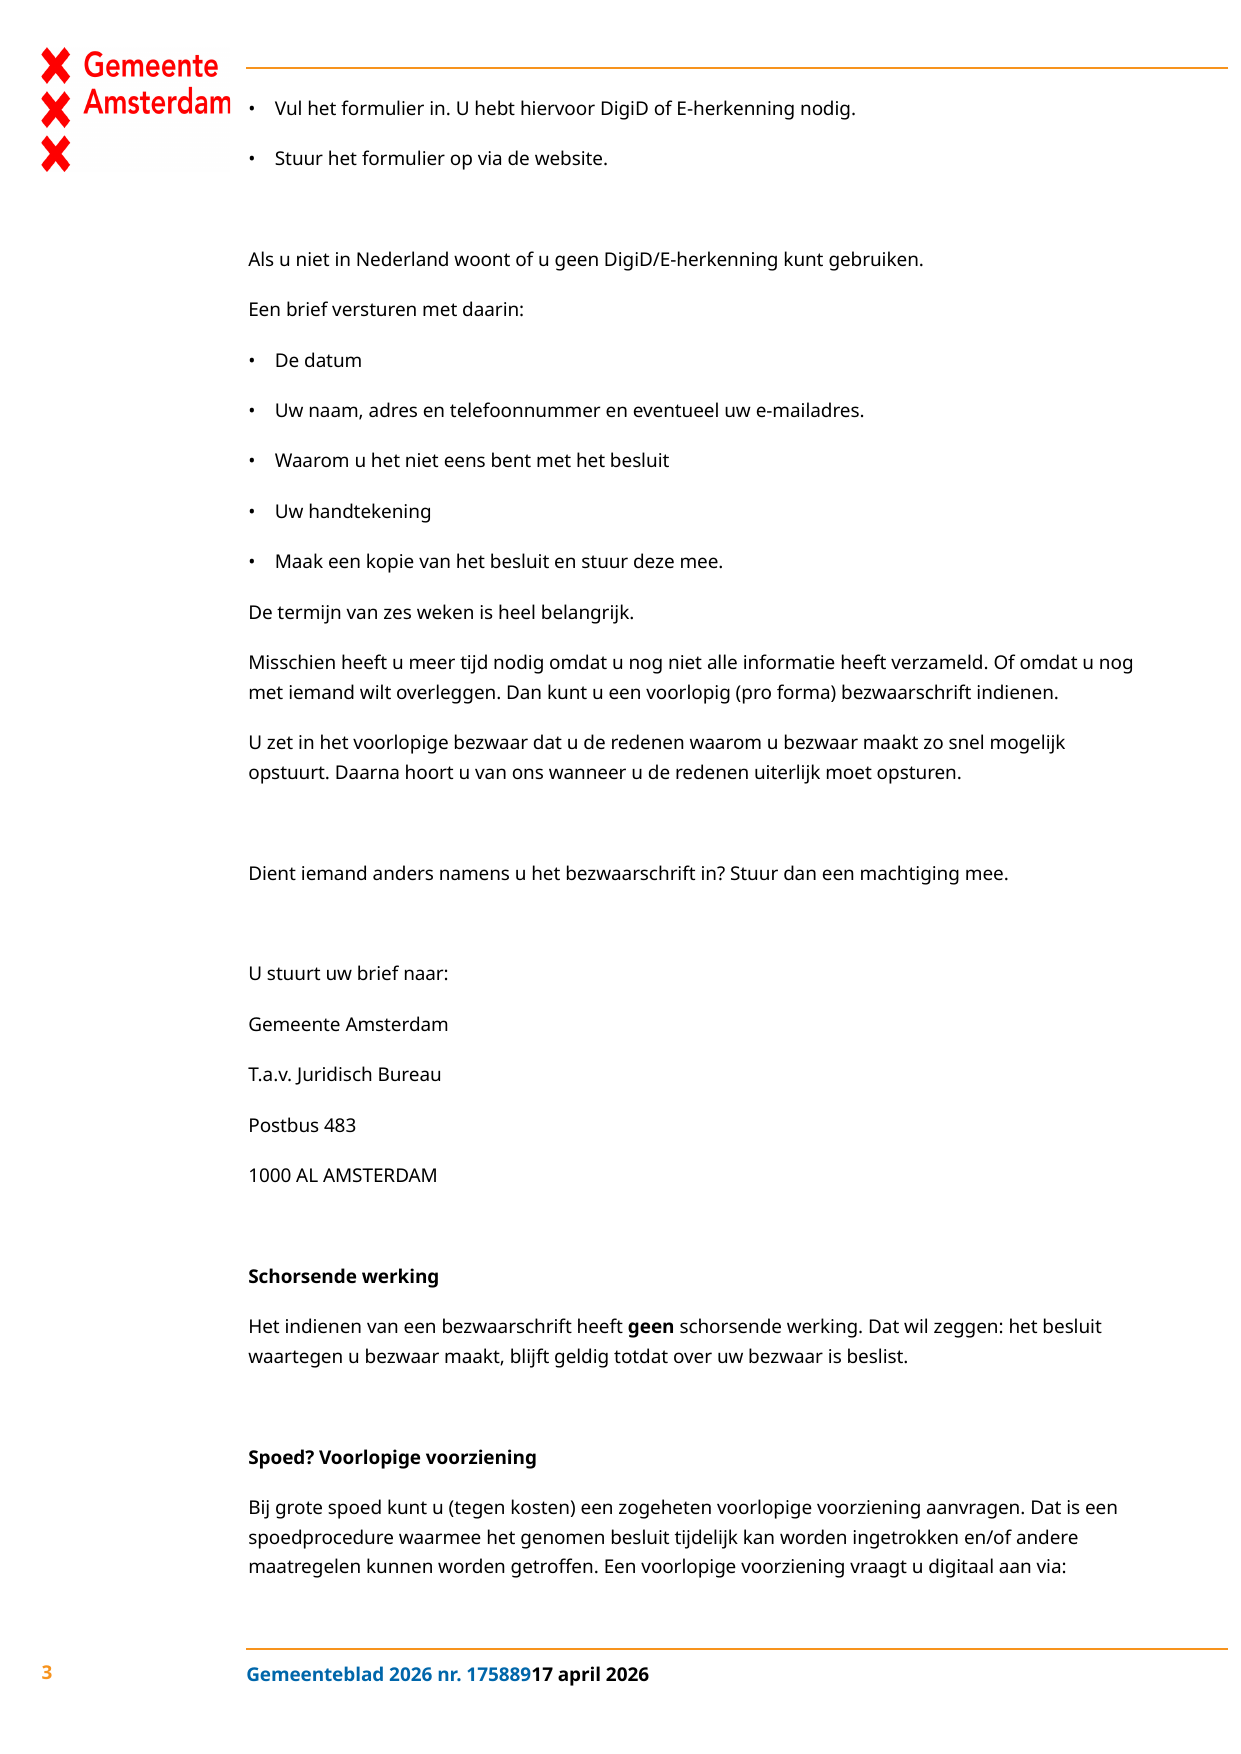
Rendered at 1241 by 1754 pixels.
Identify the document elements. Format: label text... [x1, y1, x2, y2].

text De termijn van zes weken is heel belangrijk. [248, 599, 1152, 625]
text Schorsende werking [248, 1263, 1152, 1289]
text Spoed? Voorlopige voorziening [248, 1444, 1152, 1470]
text Misschien heeft u meer tijd nodig omdat u nog niet alle informatie heeft verzameld. Of omdat u nog met iemand wilt overleggen. Dan kunt u een voorlopig (pro forma) bezwaarschrift indienen. [248, 649, 1152, 705]
text T.a.v. Juridisch Bureau [248, 1061, 1152, 1087]
text • Uw naam, adres en telefoonnummer en eventueel uw e-mailadres. [248, 397, 1152, 423]
text • Waarom u het niet eens bent met het besluit [248, 448, 1152, 473]
text U zet in het voorlopige bezwaar dat u de redenen waarom u bezwaar maakt zo snel mogelijk opstuurt. Daarna hoort u van ons wanneer u de redenen uiterlijk moet opsturen. [248, 729, 1152, 785]
text Een brief versturen met daarin: [248, 296, 1152, 322]
text • Maak een kopie van het besluit en stuur deze mee. [248, 548, 1152, 574]
text Het indienen van een bezwaarschrift heeft geen schorsende werking. Dat wil zeggen: het besluit waartegen u bezwaar maakt, blijft geldig totdat over uw bezwaar is beslist. [248, 1313, 1152, 1369]
text • Stuur het formulier op via de website. [248, 145, 1152, 171]
text U stuurt uw brief naar: [248, 961, 1152, 986]
text • Vul het formulier in. U hebt hiervoor DigiD of E-herkenning nodig. [248, 95, 1152, 121]
picture [41, 47, 231, 172]
text • Uw handtekening [248, 498, 1152, 524]
text • De datum [248, 347, 1152, 373]
text Als u niet in Nederland woont of u geen DigiD/E-herkenning kunt gebruiken. [248, 246, 1152, 272]
text Bij grote spoed kunt u (tegen kosten) een zogeheten voorlopige voorziening aanvragen. Dat is een spoedprocedure waarmee het genomen besluit tijdelijk kan worden ingetrokken en/of andere maatregelen kunnen worden getroffen. Een voorlopige voorziening vraagt u digitaal aan via: [248, 1494, 1152, 1579]
text Dient iemand anders namens u het bezwaarschrift in? Stuur dan een machtiging mee. [248, 860, 1152, 886]
text 1000 AL AMSTERDAM [248, 1162, 1152, 1188]
text Gemeente Amsterdam [248, 1011, 1152, 1037]
text Postbus 483 [248, 1112, 1152, 1138]
